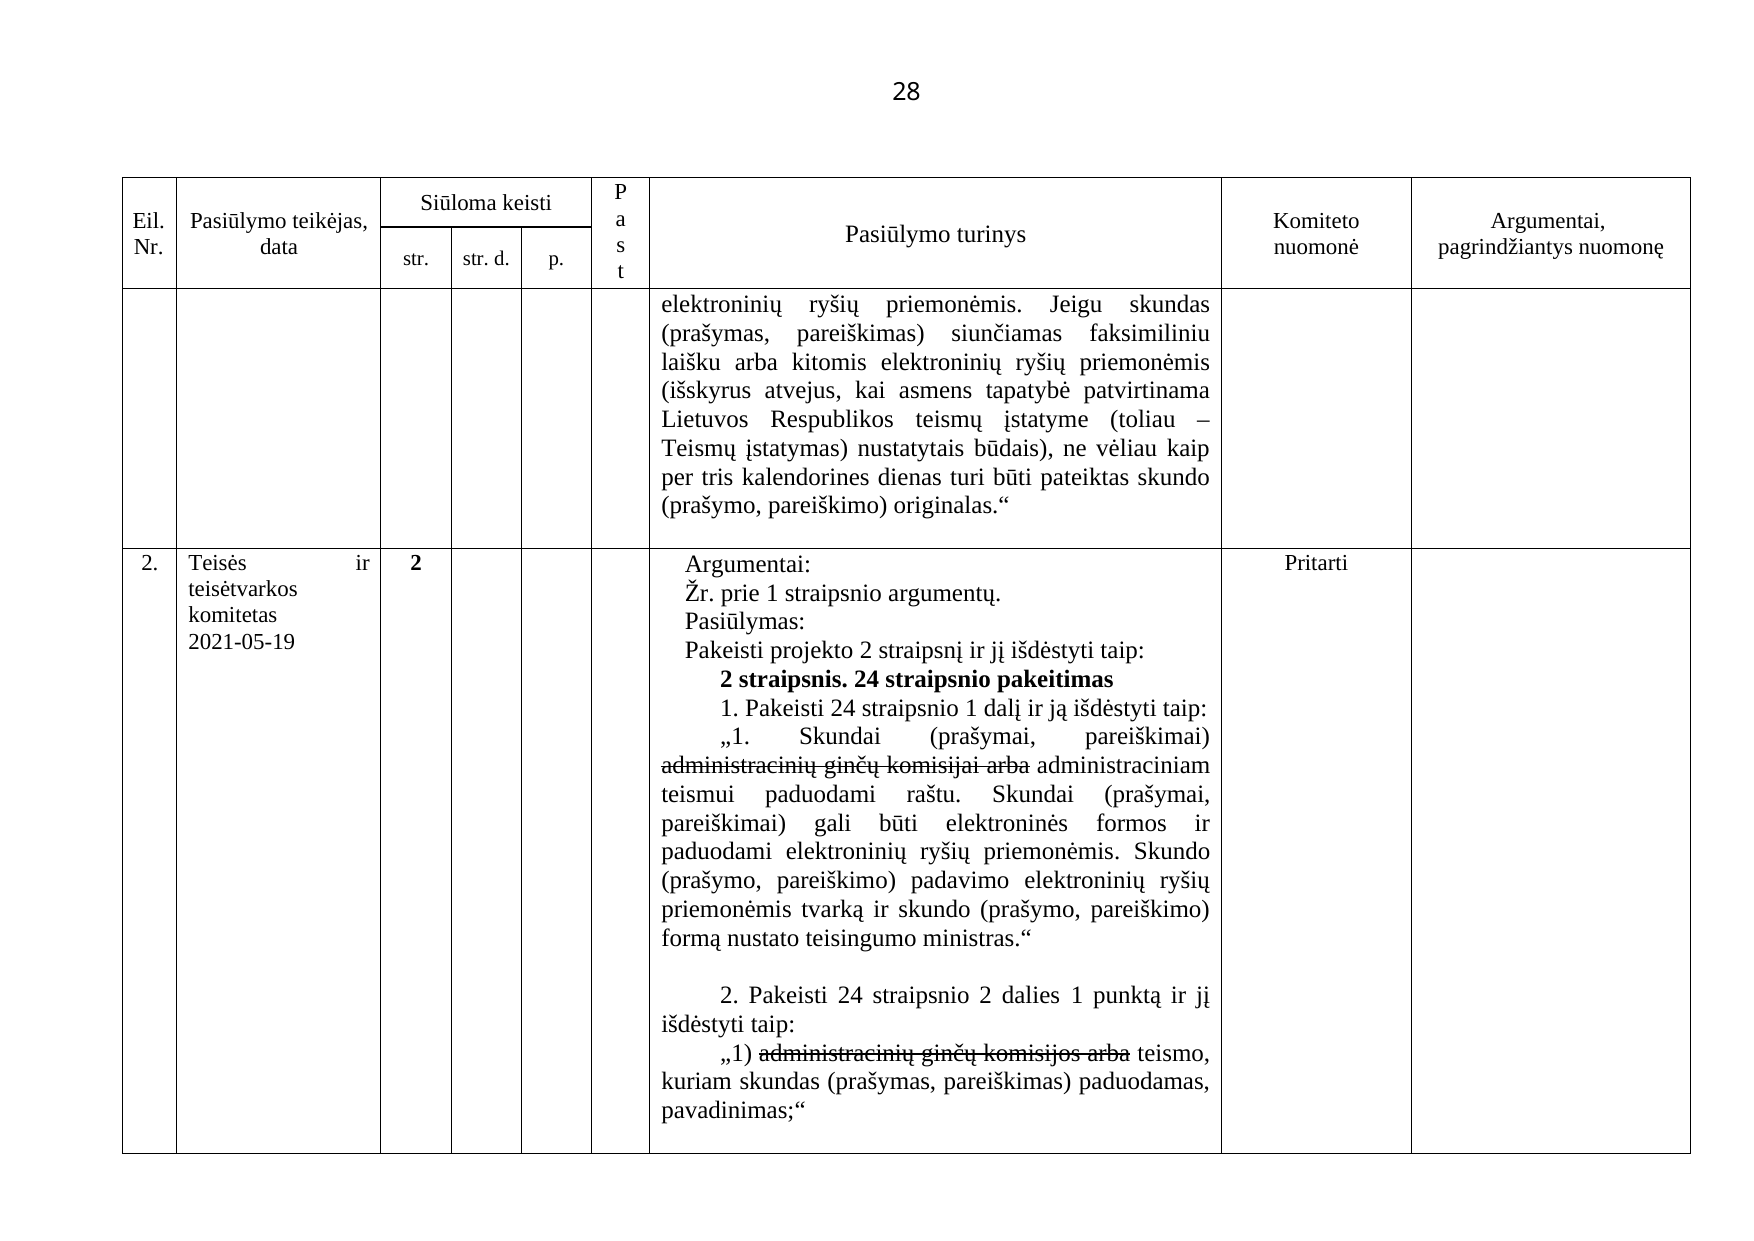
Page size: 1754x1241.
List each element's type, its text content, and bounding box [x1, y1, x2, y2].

table_cell elektroninių ryšių priemonėmis. Jeigu skundas (prašymas, pareiškimas) siunčiamas faksimiliniu laišku arba kitomis elektroninių ryšių priemonėmis (išskyrus atvejus, kai asmens tapatybė patvirtinama Lietuvos Respublikos teismų įstatyme (toliau – Teismų įstatymas) nustatytais būdais), ne vėliau kaip per tris kalendorines dienas turi būti pateiktas skundo (prašymo, pareiškimo) originalas.“ [650, 289, 1221, 548]
table_cell [522, 549, 591, 1153]
table_cell 2. [123, 549, 176, 1153]
table_cell Argumentai: Žr. prie 1 straipsnio argumentų. Pasiūlymas: Pakeisti projekto 2 straipsnį ir jį išdėstyti taip: 2 straipsnis. 24 straipsnio pakeitimas 1. Pakeisti 24 straipsnio 1 dalį ir ją išdėstyti taip: „1. Skundai (prašymai, pareiškimai) administracinių ginčų komisijai arba administraciniam teismui paduodami raštu. Skundai (prašymai, pareiškimai) gali būti elektroninės formos ir paduodami elektroninių ryšių priemonėmis. Skundo (prašymo, pareiškimo) padavimo elektroninių ryšių priemonėmis tvarką ir skundo (prašymo, pareiškimo) formą nustato teisingumo ministras.“ 2. Pakeisti 24 straipsnio 2 dalies 1 punktą ir jį išdėstyti taip: „1) administracinių ginčų komisijos arba teismo, kuriam skundas (prašymas, pareiškimas) paduodamas, pavadinimas;“ [650, 549, 1221, 1153]
table_cell p. [522, 228, 591, 288]
table_cell [522, 289, 591, 548]
table_header Komiteto nuomonė [1222, 178, 1411, 288]
table_cell [452, 289, 521, 548]
table_cell 2 [381, 549, 451, 1153]
table_cell Teisės ir teisėtvarkos komitetas 2021-05-19 [177, 549, 380, 1153]
table_header Argumentai, pagrindžiantys nuomonę [1412, 178, 1690, 288]
table_cell str. [381, 228, 451, 288]
table_cell [452, 549, 521, 1153]
table_cell str. d. [452, 228, 521, 288]
table_cell [381, 289, 451, 548]
table_header Pasiūlymo turinys [650, 178, 1221, 288]
table_cell [592, 289, 649, 548]
table_cell [1222, 289, 1411, 548]
table_header Pastabos [592, 178, 649, 288]
table_cell [592, 549, 649, 1153]
table_header Siūloma keisti [381, 178, 591, 226]
table_header Pasiūlymo teikėjas, data [177, 178, 380, 288]
table_header Eil. Nr. [123, 178, 176, 288]
table_cell [1412, 549, 1690, 1153]
table_cell [1412, 289, 1690, 548]
table_cell [123, 289, 176, 548]
table_cell Pritarti [1222, 549, 1411, 1153]
table_cell [177, 289, 380, 548]
